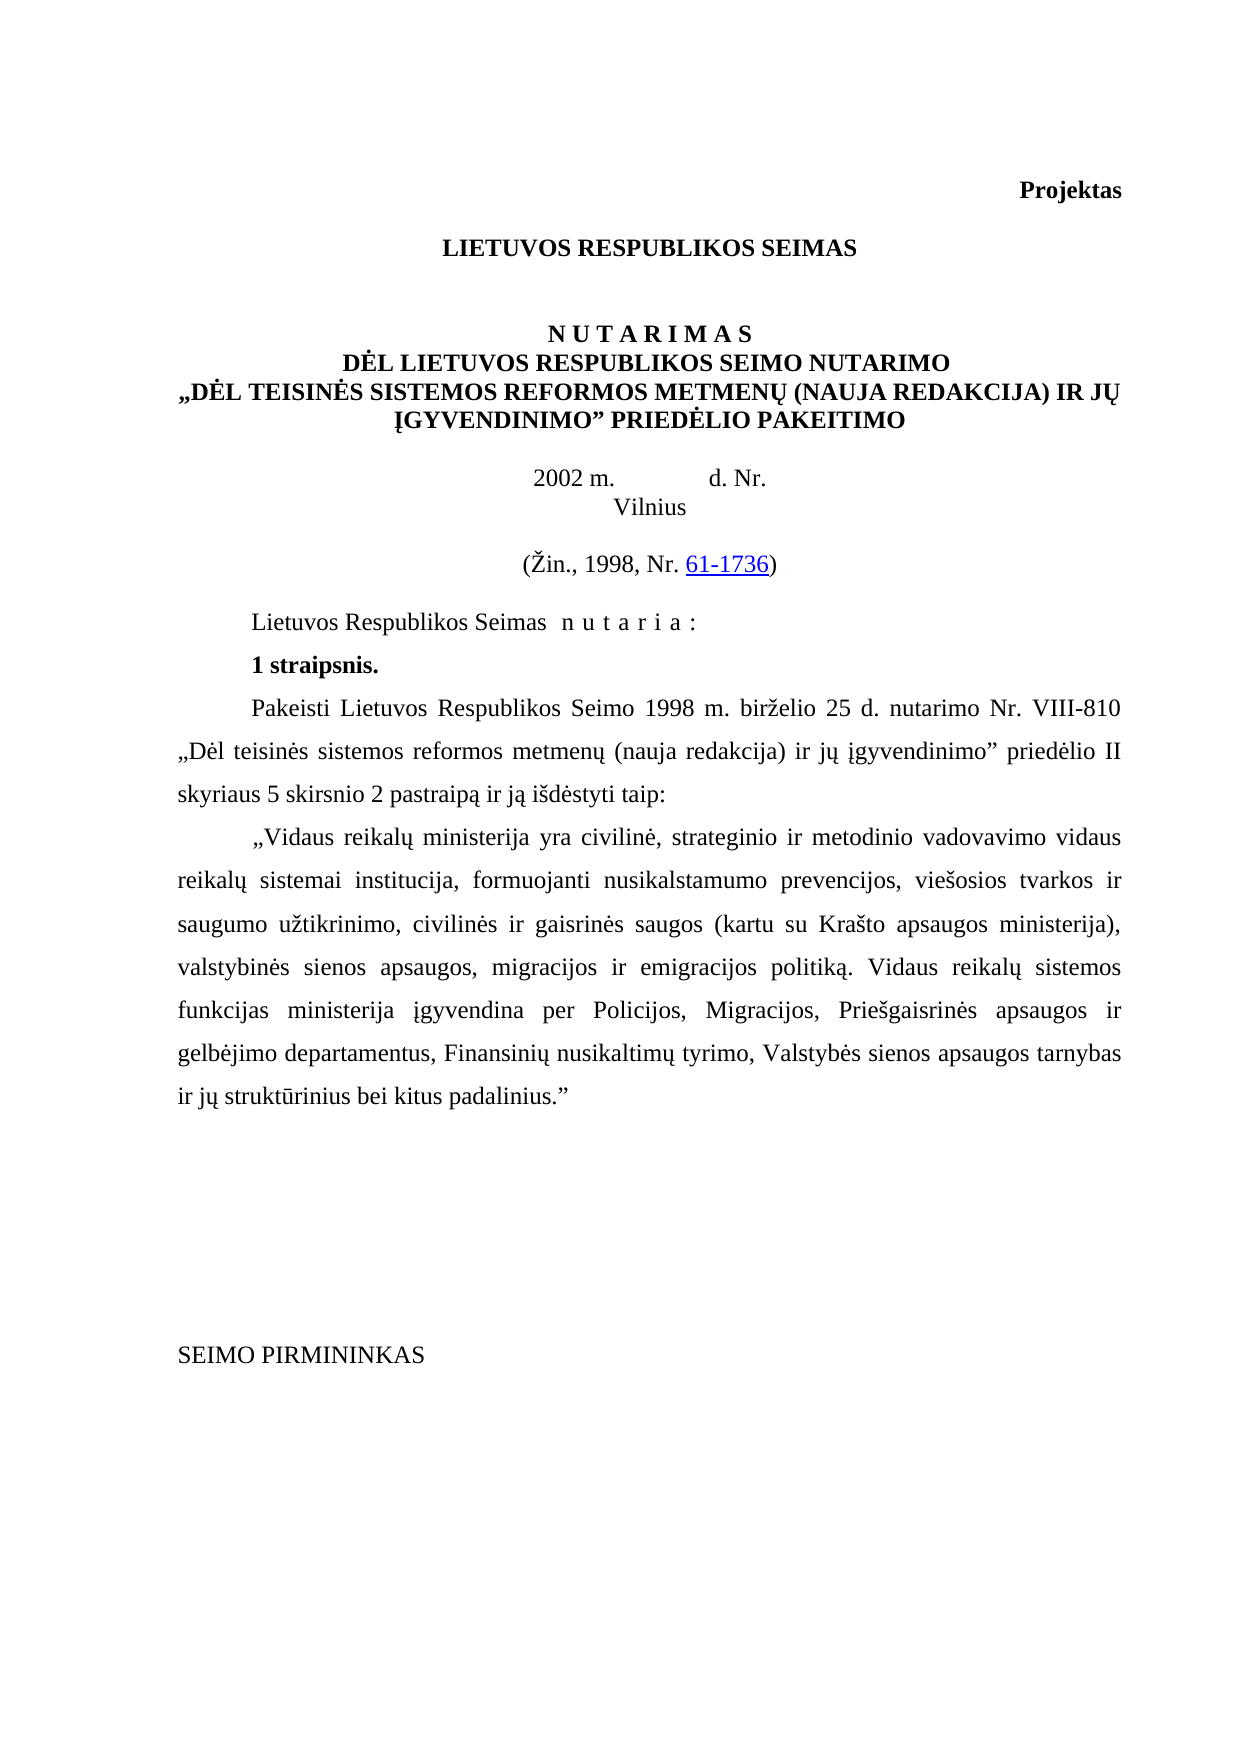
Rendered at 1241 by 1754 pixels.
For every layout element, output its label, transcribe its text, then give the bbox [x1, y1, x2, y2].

text „DĖL TEISINĖS SISTEMOS REFORMOS METMENŲ (NAUJA REDAKCIJA) IR JŲ ĮGYVENDINIMO” PRIEDĖLIO PAKEITIMO [177, 377, 1122, 434]
text DĖL LIETUVOS RESPUBLIKOS SEIMO NUTARIMO [177, 348, 1122, 377]
text Lietuvos Respublikos Seimas nutaria: [177, 607, 1122, 636]
text Projektas [177, 176, 1122, 204]
text SEIMO PIRMININKAS [177, 1340, 1122, 1369]
text Pakeisti Lietuvos Respublikos Seimo 1998 m. birželio 25 d. nutarimo Nr. VIII-810 „Dėl teisinės sistemos reformos metmenų (nauja redakcija) ir jų įgyvendinimo” priedėlio II skyriaus 5 skirsnio 2 pastraipą ir ją išdėstyti taip: [177, 693, 1122, 808]
text (Žin., 1998, Nr. 61-1736) [177, 549, 1122, 578]
text „Vidaus reikalų ministerija yra civilinė, strateginio ir metodinio vadovavimo vidaus reikalų sistemai institucija, formuojanti nusikalstamumo prevencijos, viešosios tvarkos ir saugumo užtikrinimo, civilinės ir gaisrinės saugos (kartu su Krašto apsaugos ministerija), valstybinės sienos apsaugos, migracijos ir emigracijos politiką. Vidaus reikalų sistemos funkcijas ministerija įgyvendina per Policijos, Migracijos, Priešgaisrinės apsaugos ir gelbėjimo departamentus, Finansinių nusikaltimų tyrimo, Valstybės sienos apsaugos tarnybas ir jų struktūrinius bei kitus padalinius.” [177, 822, 1122, 1110]
text 2002 m. d. Nr. [177, 463, 1122, 492]
text Vilnius [177, 492, 1122, 521]
text LIETUVOS RESPUBLIKOS SEIMAS [177, 233, 1122, 262]
text 1 straipsnis. [177, 650, 1122, 679]
text N U T A R I M A S [177, 319, 1122, 348]
